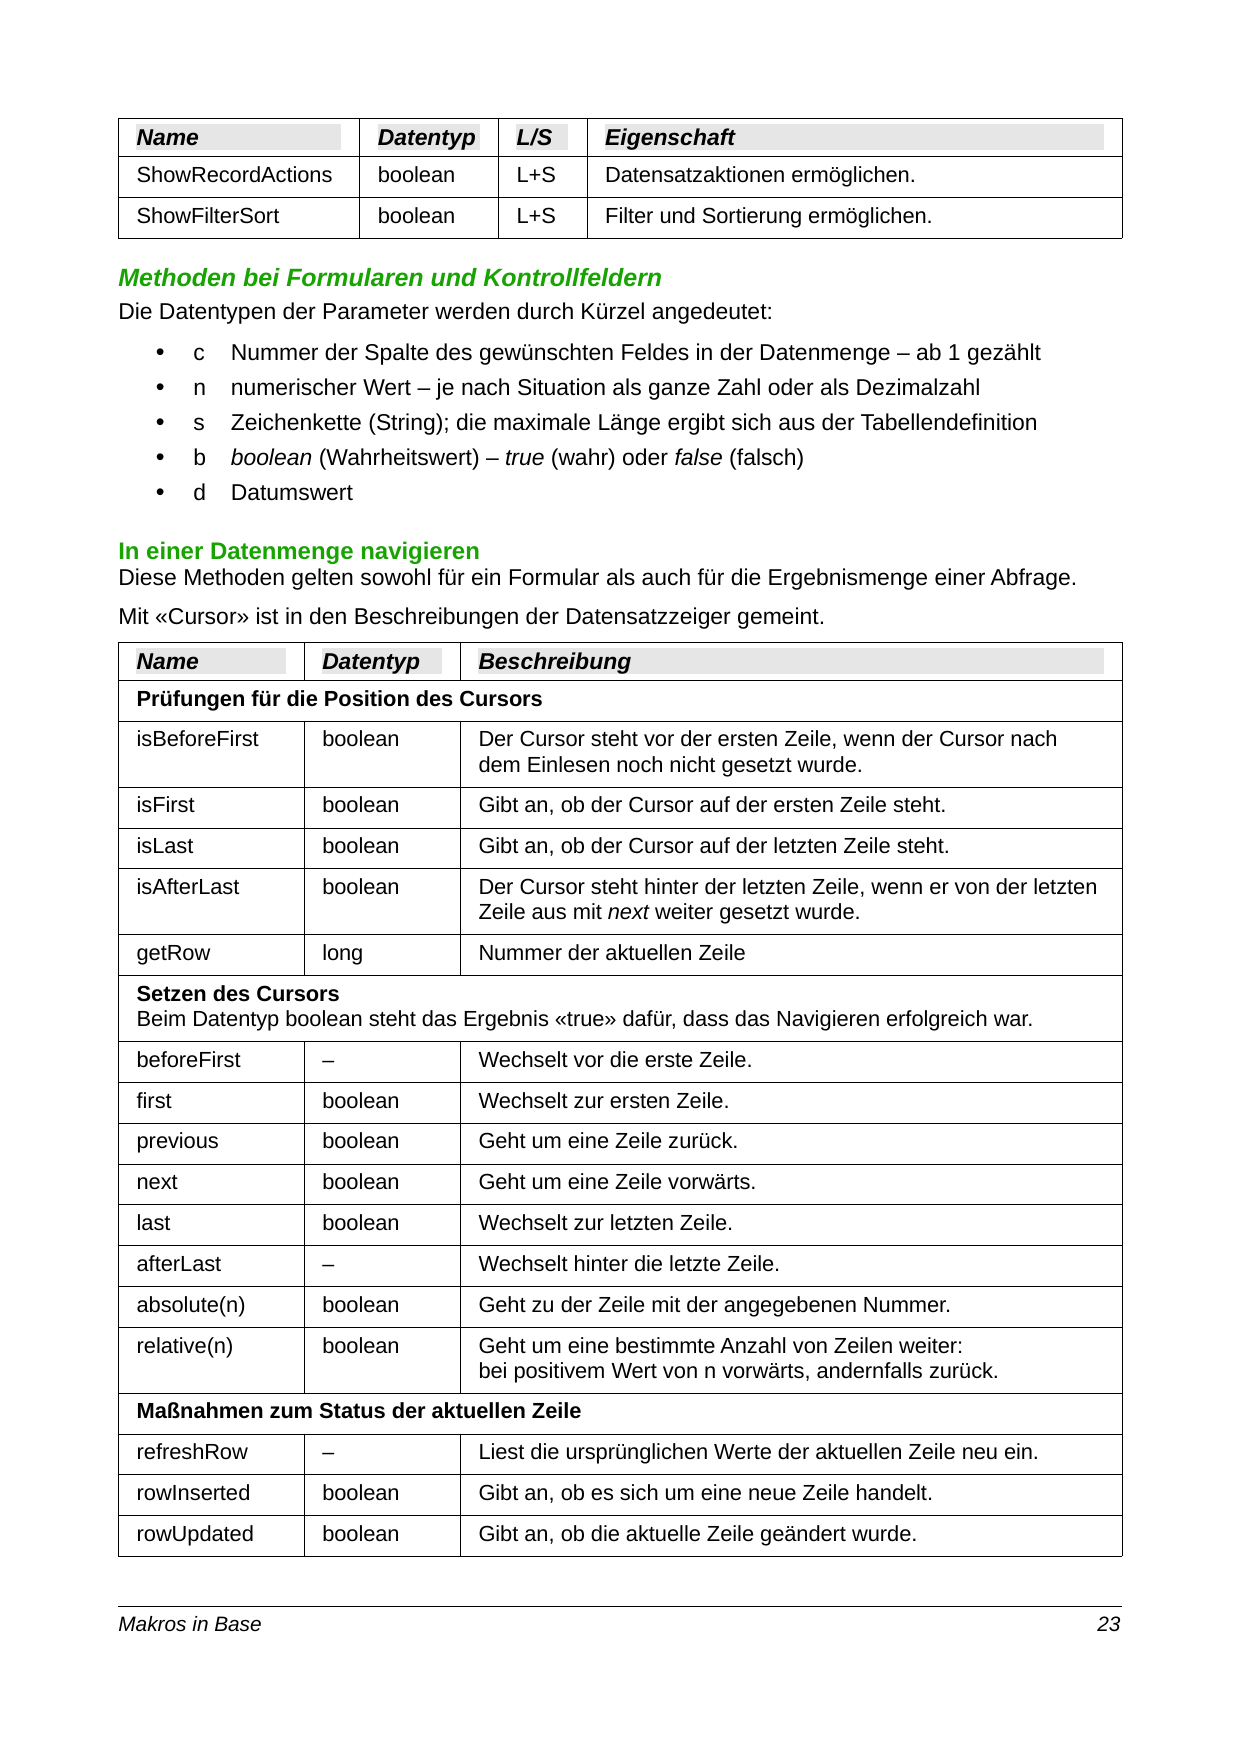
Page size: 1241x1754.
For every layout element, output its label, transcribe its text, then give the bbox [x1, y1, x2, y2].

table_header Name [119, 643, 304, 680]
table_cell Setzen des Cursors Beim Datentyp boolean steht das Ergebnis «true» dafür, dass das Navigieren erfolgreich war. [119, 976, 1122, 1041]
table_cell Gibt an, ob der Cursor auf der letzten Zeile steht. [461, 829, 1122, 868]
table_cell boolean [305, 1083, 460, 1123]
table_cell Geht um eine bestimmte Anzahl von Zeilen weiter: bei positivem Wert von n vorwärts, andernfalls zurück. [461, 1328, 1122, 1393]
table_cell last [119, 1205, 304, 1245]
table_cell relative(n) [119, 1328, 304, 1393]
table_cell – [305, 1246, 460, 1286]
table_header Datentyp [305, 643, 460, 680]
table_cell Wechselt hinter die letzte Zeile. [461, 1246, 1122, 1286]
table_cell rowUpdated [119, 1516, 304, 1556]
subtitle In einer Datenmenge navigieren [118, 537, 1122, 564]
table_cell beforeFirst [119, 1042, 304, 1082]
table_cell isBeforeFirst [119, 722, 304, 787]
table_cell isLast [119, 829, 304, 868]
text Mit «Cursor» ist in den Beschreibungen der Datensatzzeiger gemeint. [118, 603, 1122, 629]
table_cell ShowRecordActions [119, 157, 359, 197]
table_cell boolean [305, 722, 460, 787]
table_cell Der Cursor steht hinter der letzten Zeile, wenn er von der letzten Zeile aus mit next weiter gesetzt wurde. [461, 869, 1122, 934]
table_cell boolean [360, 198, 498, 238]
table_cell Wechselt zur letzten Zeile. [461, 1205, 1122, 1245]
table_cell getRow [119, 935, 304, 975]
subtitle Methoden bei Formularen und Kontrollfeldern [118, 263, 1122, 292]
table_cell boolean [305, 829, 460, 868]
table_cell Geht um eine Zeile zurück. [461, 1124, 1122, 1163]
table_cell Datensatzaktionen ermöglichen. [588, 157, 1122, 197]
table_cell Maßnahmen zum Status der aktuellen Zeile [119, 1394, 1122, 1433]
list n numerischer Wert – je nach Situation als ganze Zahl oder als Dezimalzahl [156, 372, 1122, 400]
table_cell Geht um eine Zeile vorwärts. [461, 1165, 1122, 1204]
table_cell L+S [499, 157, 587, 197]
table_cell boolean [305, 1287, 460, 1327]
table_cell boolean [305, 788, 460, 827]
table_cell Prüfungen für die Position des Cursors [119, 681, 1122, 721]
table_cell Nummer der aktuellen Zeile [461, 935, 1122, 975]
table_cell boolean [305, 1124, 460, 1163]
text Diese Methoden gelten sowohl für ein Formular als auch für die Ergebnismenge einer Abfrage. [118, 564, 1122, 591]
table_cell isFirst [119, 788, 304, 827]
table_cell L+S [499, 198, 587, 238]
table_cell long [305, 935, 460, 975]
table_header Eigenschaft [588, 119, 1122, 156]
table_cell boolean [305, 1475, 460, 1515]
table_header Name [119, 119, 359, 156]
table_cell absolute(n) [119, 1287, 304, 1327]
table_cell next [119, 1165, 304, 1204]
table_cell Wechselt vor die erste Zeile. [461, 1042, 1122, 1082]
list b boolean (Wahrheitswert) – true (wahr) oder false (falsch) [156, 442, 1122, 470]
table_cell first [119, 1083, 304, 1123]
table_header Datentyp [360, 119, 498, 156]
table_cell Geht zu der Zeile mit der angegebenen Nummer. [461, 1287, 1122, 1327]
table_cell ShowFilterSort [119, 198, 359, 238]
table_cell boolean [305, 1516, 460, 1556]
table_cell Der Cursor steht vor der ersten Zeile, wenn der Cursor nach dem Einlesen noch nicht gesetzt wurde. [461, 722, 1122, 787]
table_cell boolean [305, 869, 460, 934]
table_cell boolean [305, 1165, 460, 1204]
table_header Beschreibung [461, 643, 1122, 680]
table_cell Gibt an, ob der Cursor auf der ersten Zeile steht. [461, 788, 1122, 827]
table_cell – [305, 1435, 460, 1474]
text Die Datentypen der Parameter werden durch Kürzel angedeutet: [118, 298, 1122, 324]
table_cell Gibt an, ob es sich um eine neue Zeile handelt. [461, 1475, 1122, 1515]
table_cell rowInserted [119, 1475, 304, 1515]
table_cell previous [119, 1124, 304, 1163]
table_cell Wechselt zur ersten Zeile. [461, 1083, 1122, 1123]
list d Datumswert [156, 477, 1122, 505]
table_cell isAfterLast [119, 869, 304, 934]
list c Nummer der Spalte des gewünschten Feldes in der Datenmenge – ab 1 gezählt [156, 337, 1122, 365]
table_cell Filter und Sortierung ermöglichen. [588, 198, 1122, 238]
list s Zeichenkette (String); die maximale Länge ergibt sich aus der Tabellendefinition [156, 407, 1122, 435]
table_cell afterLast [119, 1246, 304, 1286]
table_cell boolean [305, 1205, 460, 1245]
table_cell boolean [305, 1328, 460, 1393]
table_cell – [305, 1042, 460, 1082]
table_cell Liest die ursprünglichen Werte der aktuellen Zeile neu ein. [461, 1435, 1122, 1474]
table_cell boolean [360, 157, 498, 197]
table_cell Gibt an, ob die aktuelle Zeile geändert wurde. [461, 1516, 1122, 1556]
table_header L/S [499, 119, 587, 156]
table_cell refreshRow [119, 1435, 304, 1474]
